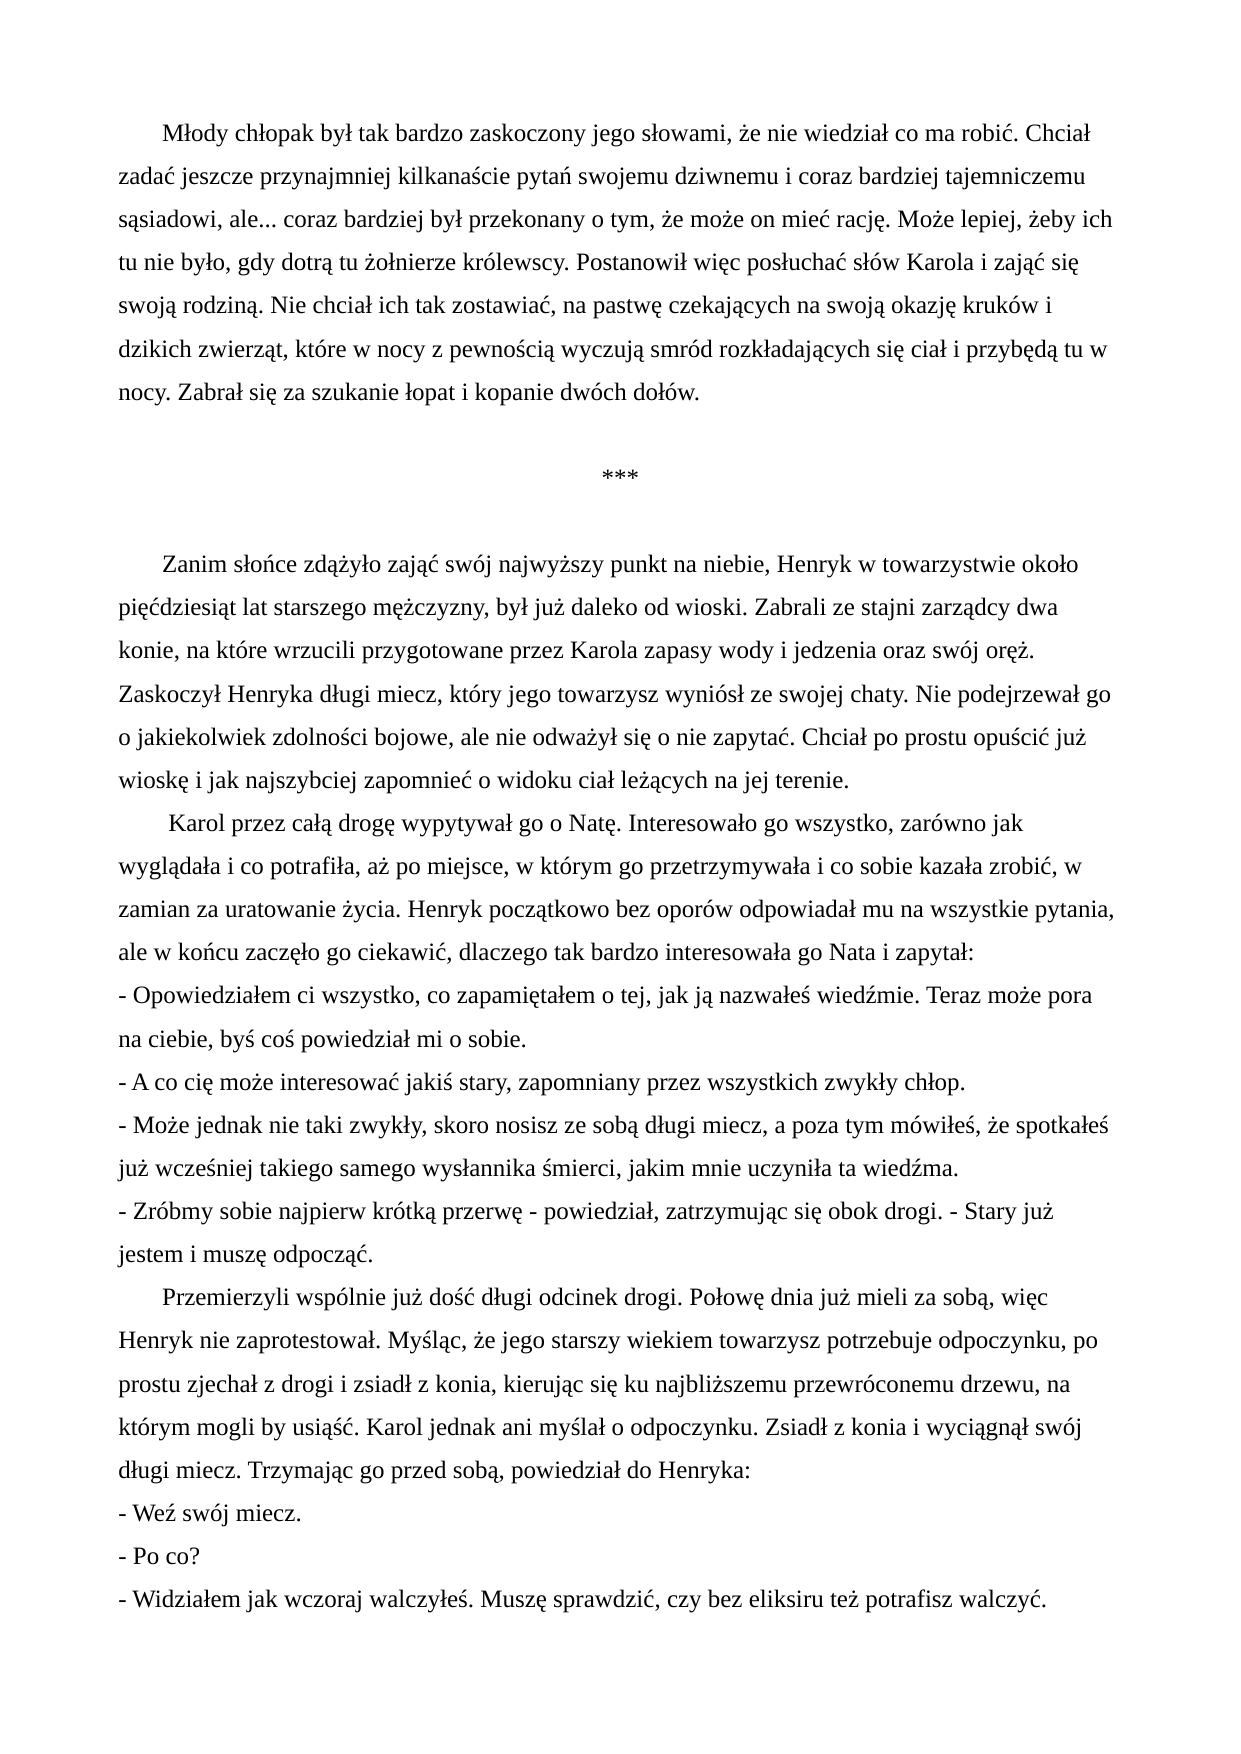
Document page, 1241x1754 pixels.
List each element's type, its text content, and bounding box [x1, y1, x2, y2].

text *** [118, 463, 1122, 492]
text Przemierzyli wspólnie już dość długi odcinek drogi. Połowę dnia już mieli za sobą, więc Henryk nie zaprotestował. Myśląc, że jego starszy wiekiem towarzysz potrzebuje odpoczynku, po prostu zjechał z drogi i zsiadł z konia, kierując się ku najbliższemu przewróconemu drzewu, na którym mogli by usiąść. Karol jednak ani myślał o odpoczynku. Zsiadł z konia i wyciągnął swój długi miecz. Trzymając go przed sobą, powiedział do Henryka: [118, 1282, 1122, 1484]
text Karol przez całą drogę wypytywał go o Natę. Interesowało go wszystko, zarówno jak wyglądała i co potrafiła, aż po miejsce, w którym go przetrzymywała i co sobie kazała zrobić, w zamian za uratowanie życia. Henryk początkowo bez oporów odpowiadał mu na wszystkie pytania, ale w końcu zaczęło go ciekawić, dlaczego tak bardzo interesowała go Nata i zapytał: [118, 808, 1122, 966]
text - Opowiedziałem ci wszystko, co zapamiętałem o tej, jak ją nazwałeś wiedźmie. Teraz może pora na ciebie, byś coś powiedział mi o sobie. [118, 981, 1122, 1052]
text - Po co? [118, 1541, 1122, 1570]
text - Widziałem jak wczoraj walczyłeś. Muszę sprawdzić, czy bez eliksiru też potrafisz walczyć. [118, 1584, 1122, 1613]
text - Weź swój miecz. [118, 1498, 1122, 1527]
text Młody chłopak był tak bardzo zaskoczony jego słowami, że nie wiedział co ma robić. Chciał zadać jeszcze przynajmniej kilkanaście pytań swojemu dziwnemu i coraz bardziej tajemniczemu sąsiadowi, ale... coraz bardziej był przekonany o tym, że może on mieć rację. Może lepiej, żeby ich tu nie było, gdy dotrą tu żołnierze królewscy. Postanowił więc posłuchać słów Karola i zająć się swoją rodziną. Nie chciał ich tak zostawiać, na pastwę czekających na swoją okazję kruków i dzikich zwierząt, które w nocy z pewnością wyczują smród rozkładających się ciał i przybędą tu w nocy. Zabrał się za szukanie łopat i kopanie dwóch dołów. [118, 118, 1122, 406]
text - Zróbmy sobie najpierw krótką przerwę - powiedział, zatrzymując się obok drogi. - Stary już jestem i muszę odpocząć. [118, 1196, 1122, 1268]
text Zanim słońce zdążyło zająć swój najwyższy punkt na niebie, Henryk w towarzystwie około pięćdziesiąt lat starszego mężczyzny, był już daleko od wioski. Zabrali ze stajni zarządcy dwa konie, na które wrzucili przygotowane przez Karola zapasy wody i jedzenia oraz swój oręż. Zaskoczył Henryka długi miecz, który jego towarzysz wyniósł ze swojej chaty. Nie podejrzewał go o jakiekolwiek zdolności bojowe, ale nie odważył się o nie zapytać. Chciał po prostu opuścić już wioskę i jak najszybciej zapomnieć o widoku ciał leżących na jej terenie. [118, 549, 1122, 794]
text - A co cię może interesować jakiś stary, zapomniany przez wszystkich zwykły chłop. [118, 1067, 1122, 1096]
text - Może jednak nie taki zwykły, skoro nosisz ze sobą długi miecz, a poza tym mówiłeś, że spotkałeś już wcześniej takiego samego wysłannika śmierci, jakim mnie uczyniła ta wiedźma. [118, 1110, 1122, 1182]
